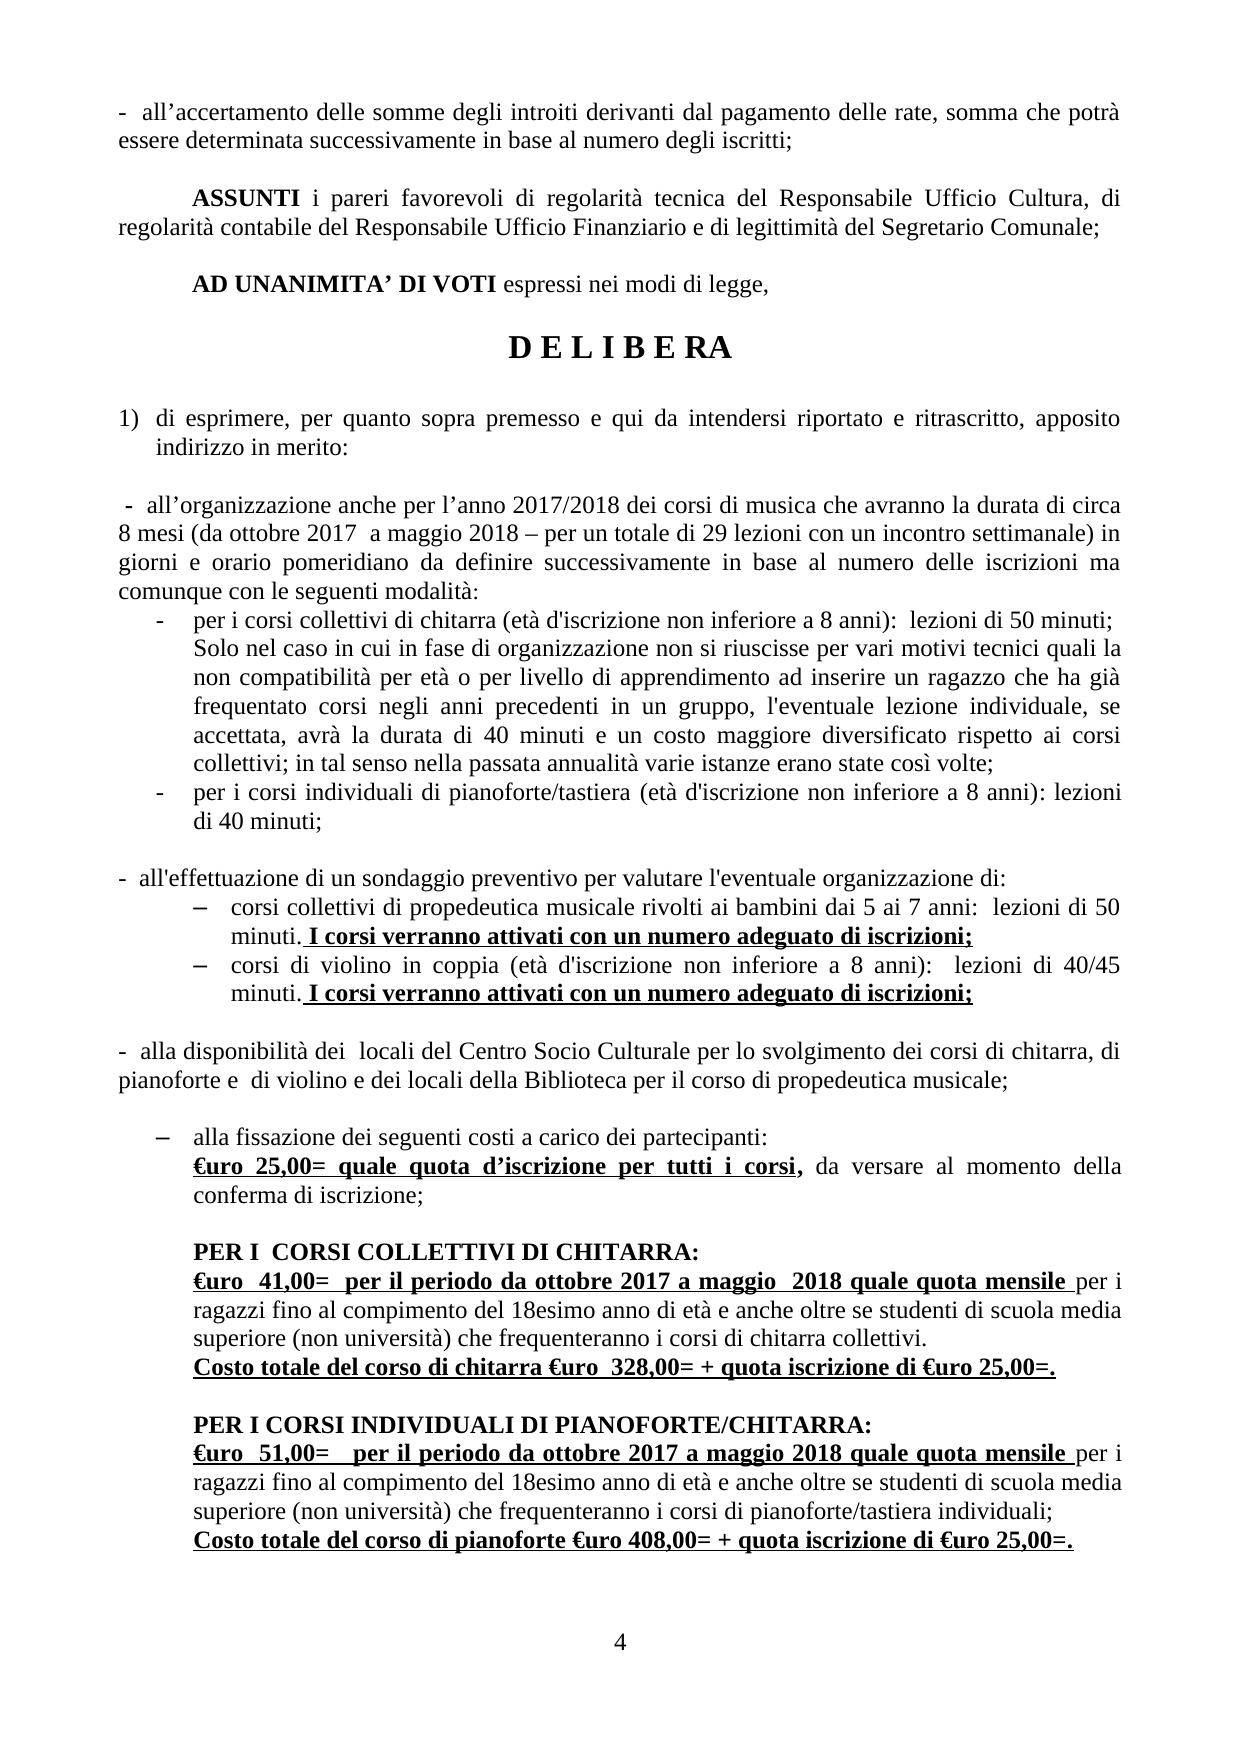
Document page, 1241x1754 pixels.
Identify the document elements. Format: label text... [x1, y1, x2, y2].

list Solo nel caso in cui in fase di organizzazione non si riuscisse per vari motivi tecnici quali la non compatibilità per età o per livello di apprendimento ad inserire un ragazzo che ha già frequentato corsi negli anni precedenti in un gruppo, l'eventuale lezione individuale, se accettata, avrà la durata di 40 minuti e un costo maggiore diversificato rispetto ai corsi collettivi; in tal senso nella passata annualità varie istanze erano state così volte; [156, 633, 1122, 777]
list PER I CORSI COLLETTIVI DI CHITARRA: [156, 1237, 1122, 1266]
text - all’accertamento delle somme degli introiti derivanti dal pagamento delle rate, somma che potrà essere determinata successivamente in base al numero degli iscritti; [118, 97, 1122, 154]
text - alla disponibilità dei locali del Centro Socio Culturale per lo svolgimento dei corsi di chitarra, di pianoforte e di violino e dei locali della Biblioteca per il corso di propedeutica musicale; [118, 1036, 1122, 1093]
list €uro 51,00= per il periodo da ottobre 2017 a maggio 2018 quale quota mensile per i ragazzi fino al compimento del 18esimo anno di età e anche oltre se studenti di scuola media superiore (non università) che frequenteranno i corsi di pianoforte/tastiera individuali; [156, 1438, 1122, 1525]
list alla fissazione dei seguenti costi a carico dei partecipanti: [156, 1122, 1122, 1151]
list di esprimere, per quanto sopra premesso e qui da intendersi riportato e ritrascritto, apposito indirizzo in merito: [118, 403, 1122, 461]
list per i corsi individuali di pianoforte/tastiera (età d'iscrizione non inferiore a 8 anni): lezioni di 40 minuti; [156, 777, 1122, 835]
list per i corsi collettivi di chitarra (età d'iscrizione non inferiore a 8 anni): lezioni di 50 minuti; [156, 605, 1122, 633]
list €uro 25,00= quale quota d’iscrizione per tutti i corsi, da versare al momento della conferma di iscrizione; [156, 1151, 1122, 1208]
text - all’organizzazione anche per l’anno 2017/2018 dei corsi di musica che avranno la durata di circa 8 mesi (da ottobre 2017 a maggio 2018 – per un totale di 29 lezioni con un incontro settimanale) in giorni e orario pomeridiano da definire successivamente in base al numero delle iscrizioni ma comunque con le seguenti modalità: [118, 490, 1122, 605]
text AD UNANIMITA’ DI VOTI espressi nei modi di legge, [118, 269, 1122, 298]
list corsi collettivi di propedeutica musicale rivolti ai bambini dai 5 ai 7 anni: lezioni di 50 minuti. I corsi verranno attivati con un numero adeguato di iscrizioni; [193, 892, 1122, 950]
list Costo totale del corso di chitarra €uro 328,00= + quota iscrizione di €uro 25,00=. [156, 1352, 1122, 1381]
list Costo totale del corso di pianoforte €uro 408,00= + quota iscrizione di €uro 25,00=. [156, 1525, 1122, 1553]
list PER I CORSI INDIVIDUALI DI PIANOFORTE/CHITARRA: [156, 1410, 1122, 1438]
list €uro 41,00= per il periodo da ottobre 2017 a maggio 2018 quale quota mensile per i ragazzi fino al compimento del 18esimo anno di età e anche oltre se studenti di scuola media superiore (non università) che frequenteranno i corsi di chitarra collettivi. [156, 1266, 1122, 1352]
text ASSUNTI i pareri favorevoli di regolarità tecnica del Responsabile Ufficio Cultura, di regolarità contabile del Responsabile Ufficio Finanziario e di legittimità del Segretario Comunale; [118, 183, 1122, 241]
text - all'effettuazione di un sondaggio preventivo per valutare l'eventuale organizzazione di: [118, 863, 1122, 892]
list corsi di violino in coppia (età d'iscrizione non inferiore a 8 anni): lezioni di 40/45 minuti. I corsi verranno attivati con un numero adeguato di iscrizioni; [193, 950, 1122, 1007]
text D E L I B E RA [118, 327, 1122, 365]
